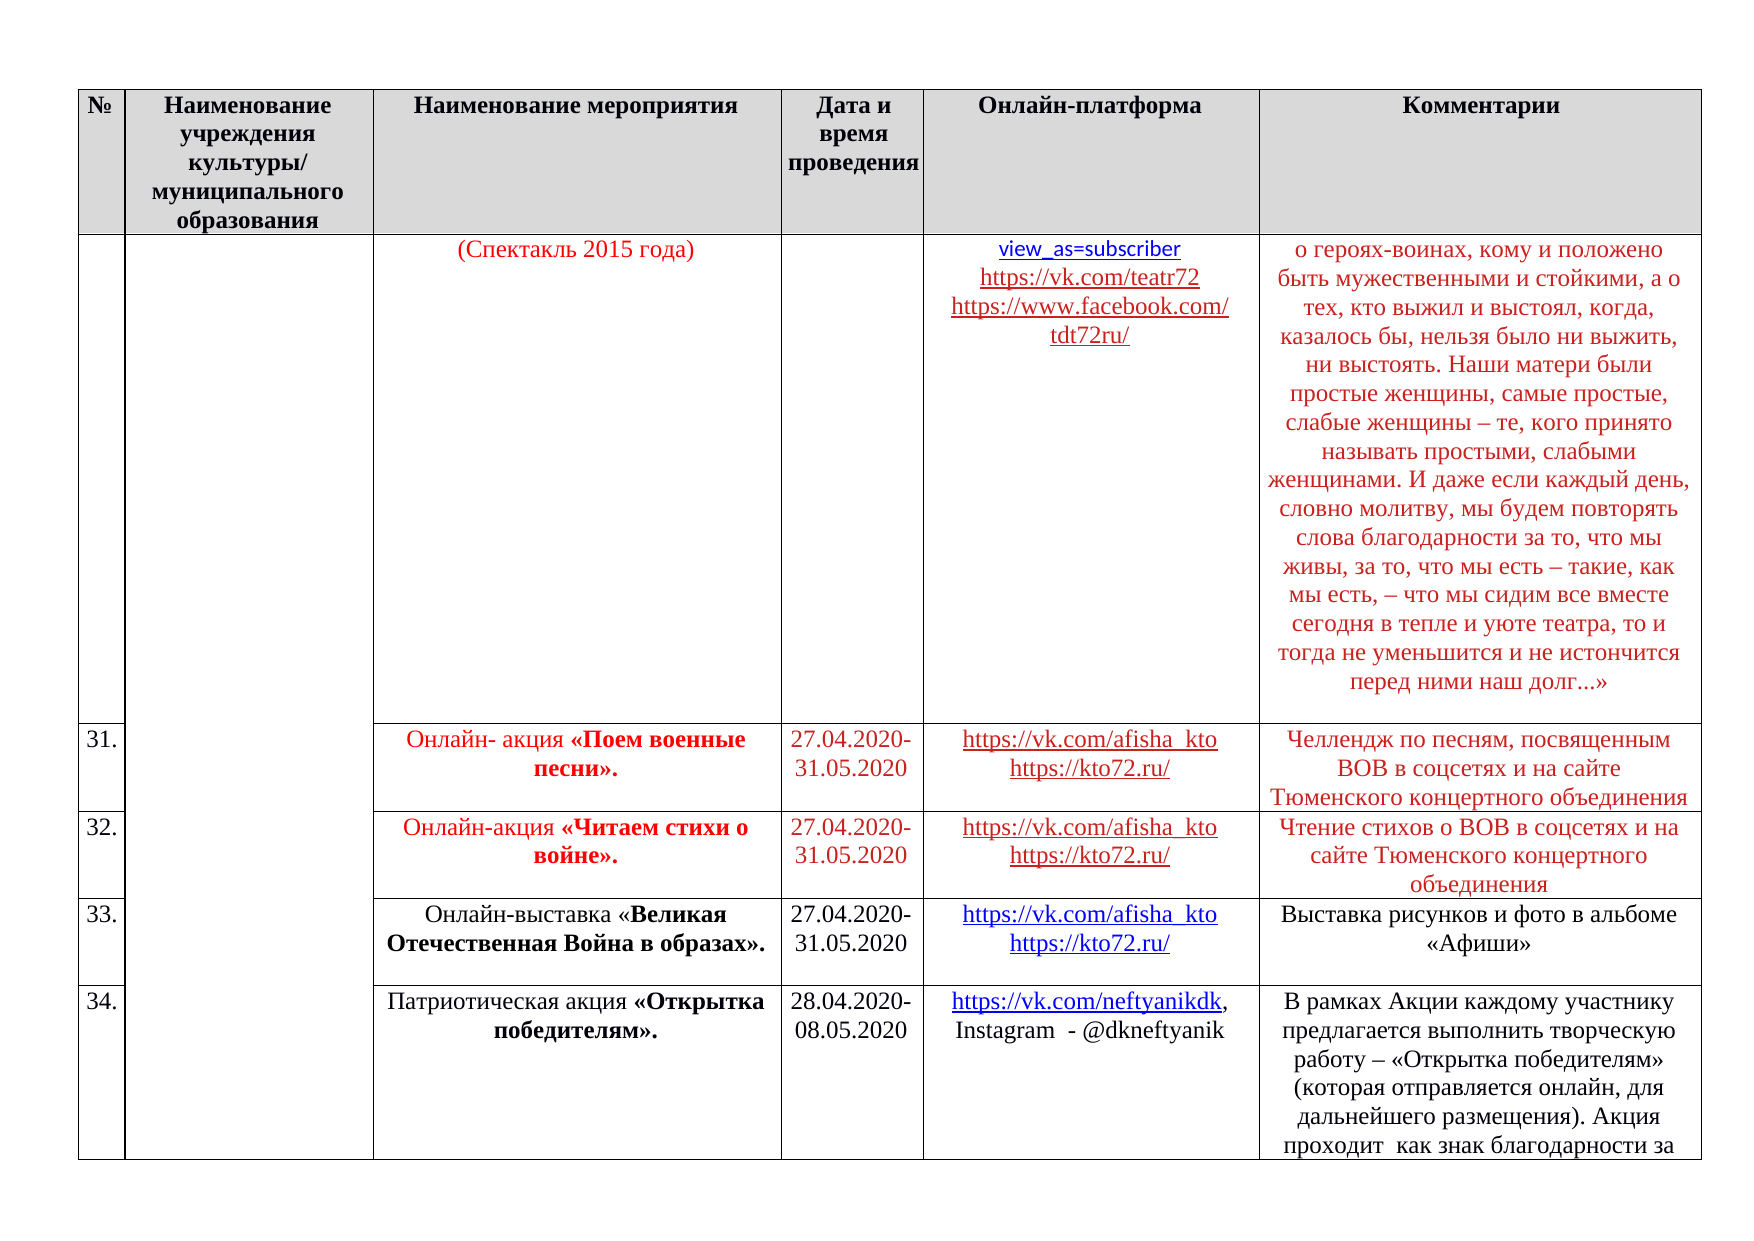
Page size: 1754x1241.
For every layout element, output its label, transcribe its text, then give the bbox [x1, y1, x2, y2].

table_cell Онлайн-акция «Читаем стихи о войне». [374, 812, 781, 898]
table_cell https://vk.com/afisha_kto https://kto72.ru/ [924, 899, 1259, 985]
table_header Комментарии [1260, 90, 1701, 233]
table_header Онлайн-платформа [924, 90, 1259, 233]
table_cell Челлендж по песням, посвященным ВОВ в соцсетях и на сайте Тюменского концертного объединения [1260, 724, 1701, 811]
table_header Дата и время проведения [782, 90, 923, 233]
table_header Наименование учреждения культуры/ муниципального образования [126, 90, 373, 233]
table_cell 27.04.2020- 31.05.2020 [782, 724, 923, 811]
table_cell [79, 899, 124, 985]
table_cell 28.04.2020-08.05.2020 [782, 986, 923, 1159]
table_cell [79, 986, 124, 1159]
table_cell https://vk.com/afisha_kto https://kto72.ru/ [924, 812, 1259, 898]
table_cell [79, 812, 124, 898]
table_cell В рамках Акции каждому участнику предлагается выполнить творческую работу – «Открытка победителям» (которая отправляется онлайн, для дальнейшего размещения). Акция проходит как знак благодарности за [1260, 986, 1701, 1159]
table_cell [79, 235, 124, 723]
table_cell 27.04.2020- 31.05.2020 [782, 899, 923, 985]
table_cell [782, 235, 923, 723]
table_header Наименование мероприятия [374, 90, 781, 233]
table_cell [79, 724, 124, 811]
table_cell Чтение стихов о ВОВ в соцсетях и на сайте Тюменского концертного объединения [1260, 812, 1701, 898]
table_cell [126, 235, 373, 1159]
table_cell Патриотическая акция «Открытка победителям». [374, 986, 781, 1159]
table_cell о героях-воинах, кому и положено быть мужественными и стойкими, а о тех, кто выжил и выстоял, когда, казалось бы, нельзя было ни выжить, ни выстоять. Наши матери были простые женщины, самые простые, слабые женщины – те, кого принято называть простыми, слабыми женщинами. И даже если каждый день, словно молитву, мы будем повторять слова благодарности за то, что мы живы, за то, что мы есть – такие, как мы есть, – что мы сидим все вместе сегодня в тепле и уюте театра, то и тогда не уменьшится и не истончится перед ними наш долг...» [1260, 235, 1701, 723]
table_cell 27.04.2020- 31.05.2020 [782, 812, 923, 898]
table_cell Онлайн-выставка «Великая Отечественная Война в образах». [374, 899, 781, 985]
table_cell (Спектакль 2015 года) [374, 235, 781, 723]
table_cell view_as=subscriber https://vk.com/teatr72 https://www.facebook.com/tdt72ru/ [924, 235, 1259, 723]
table_header № [79, 90, 124, 233]
table_cell https://vk.com/afisha_kto https://kto72.ru/ [924, 724, 1259, 811]
table_cell Выставка рисунков и фото в альбоме «Афиши» [1260, 899, 1701, 985]
table_cell https://vk.com/neftyanikdk, Instagram - @dkneftyanik [924, 986, 1259, 1159]
table_cell Онлайн- акция «Поем военные песни». [374, 724, 781, 811]
